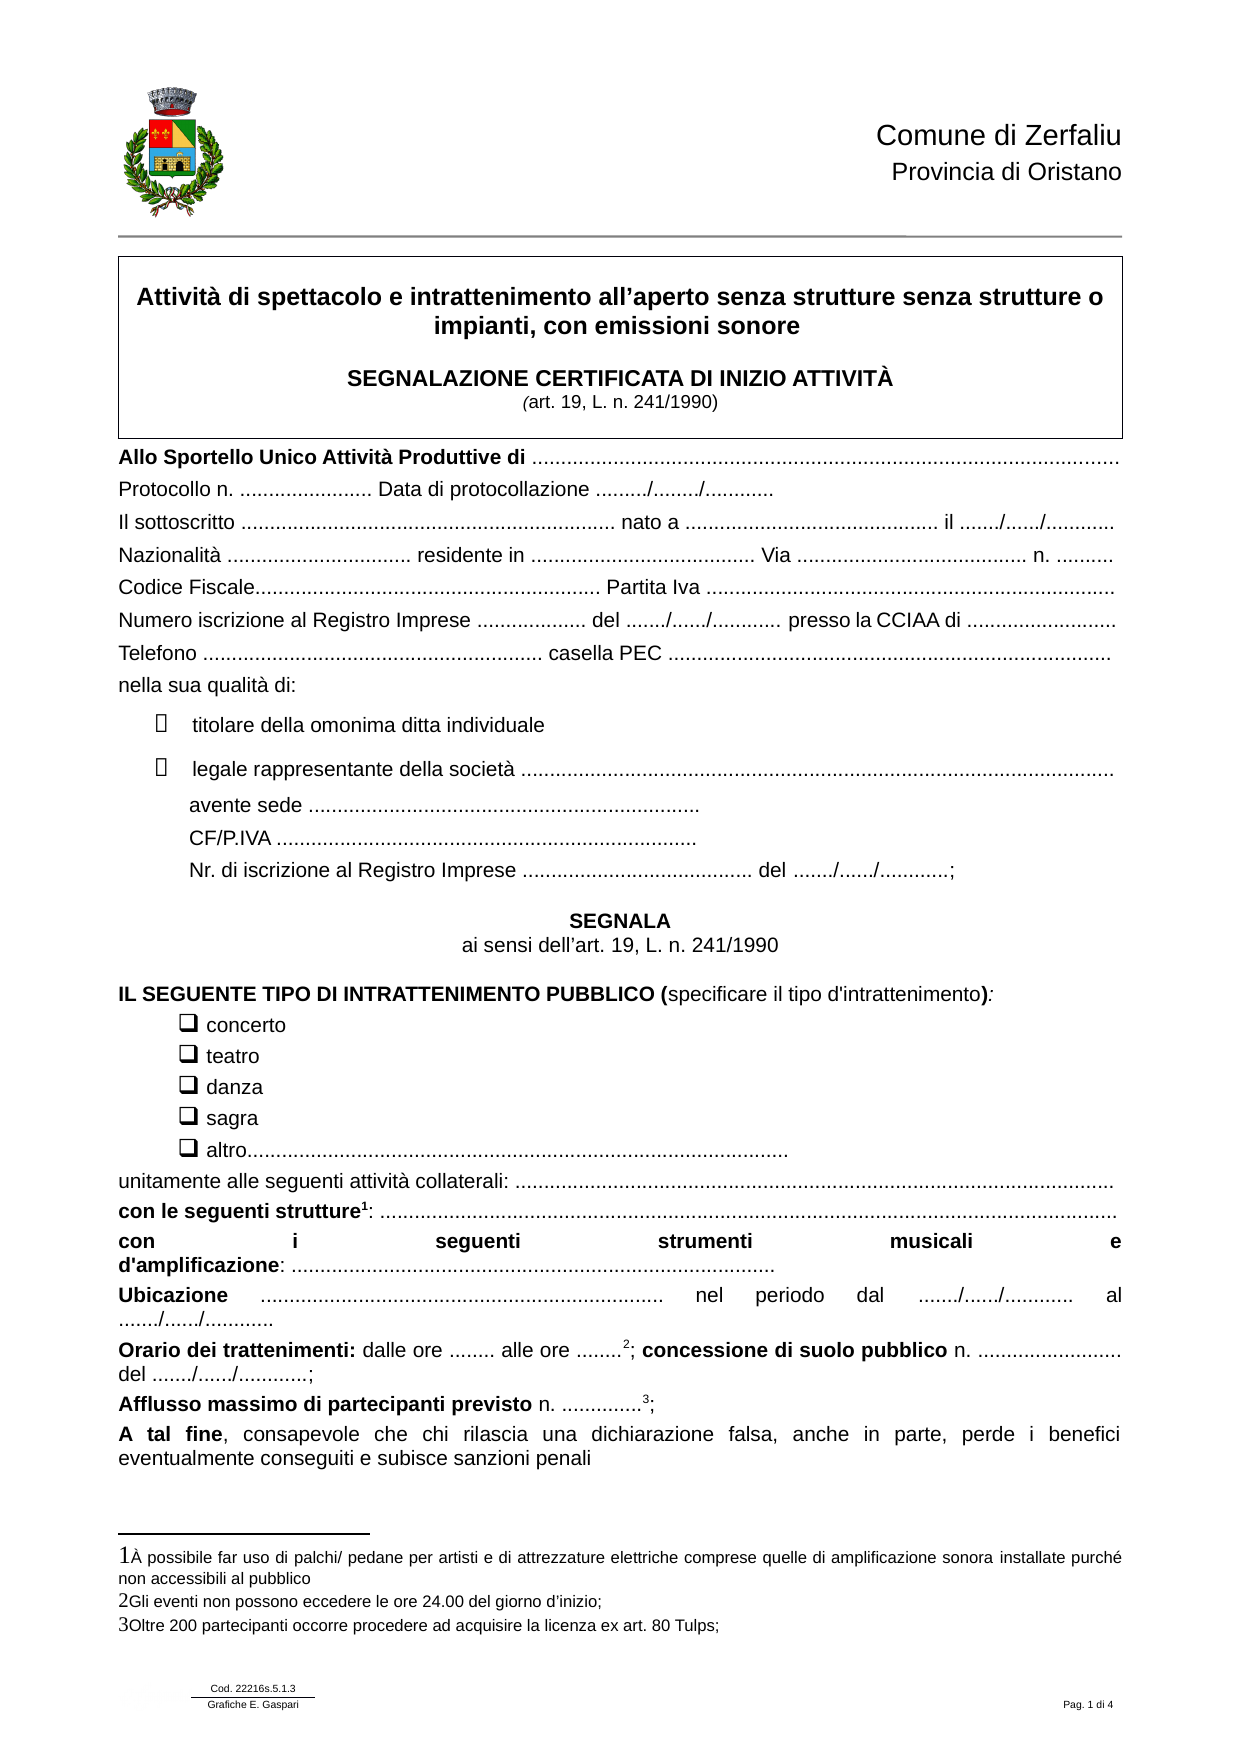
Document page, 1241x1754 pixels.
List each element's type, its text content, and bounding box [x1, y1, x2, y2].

text  altro.............................................................................................. [177, 1137, 1122, 1162]
text Codice Fiscale............................................................ Partita Iva ....................................................................... [118, 575, 1122, 599]
text ai sensi dell’art. 19, L. n. 241/1990 [118, 933, 1122, 957]
text Telefono ........................................................... casella PEC ............................................................................. [118, 640, 1122, 664]
table_header Attività di spettacolo e intrattenimento all’aperto senza strutture senza strutture o impianti, con emissioni sonore SEGNALAZIONE CERTIFICATA DI INIZIO ATTIVITÀ (art. 19, L. n. 241/1990) [119, 257, 1122, 437]
text Protocollo n. ....................... Data di protocollazione ........./......../............ [118, 477, 1122, 501]
text Ubicazione ...................................................................... nel periodo dal ......./....../............ al ......./....../............ [118, 1283, 1122, 1331]
text Orario dei trattenimenti: dalle ore ........ alle ore ........; concessione di suolo pubblico n. ......................... del ......./....../............; [118, 1337, 1122, 1385]
text SEGNALA [118, 909, 1122, 933]
text Il sottoscritto ................................................................. nato a ............................................ il ......./....../............ [118, 510, 1122, 534]
text A tal fine, consapevole che chi rilascia una dichiarazione falsa, anche in parte, perde i benefici eventualmente conseguiti e subisce sanzioni penali [118, 1422, 1122, 1470]
text Nazionalità ................................ residente in ....................................... Via ........................................ n. .......... [118, 542, 1122, 566]
text CF/P.IVA ......................................................................... [189, 825, 1122, 849]
text  sagra [177, 1106, 1122, 1131]
picture [122, 87, 224, 219]
text À possibile far uso di palchi/ pedane per artisti e di attrezzature elettriche comprese quelle di amplificazione sonora installate purché non accessibili al pubblico [118, 1540, 1122, 1588]
text Numero iscrizione al Registro Imprese ................... del ......./....../............ presso la CCIAA di .......................... [118, 608, 1122, 632]
text  concerto [177, 1012, 1122, 1037]
text Comune di Zerfaliu [224, 118, 1122, 152]
text Nr. di iscrizione al Registro Imprese ........................................ del ......./....../............; [189, 858, 1122, 882]
text Oltre 200 partecipanti occorre procedere ad acquisire la licenza ex art. 80 Tulps; [118, 1612, 1122, 1636]
text con i seguenti strumenti musicali e d'amplificazione: .................................................................................... [118, 1229, 1122, 1277]
text  teatro [177, 1044, 1122, 1069]
text con le seguenti strutture: ................................................................................................................................ [118, 1199, 1122, 1223]
text nella sua qualità di: [118, 673, 1122, 697]
text unitamente alle seguenti attività collaterali: ........................................................................................................ [118, 1169, 1122, 1193]
text  danza [177, 1075, 1122, 1100]
text Afflusso massimo di partecipanti previsto n. ..............; [118, 1392, 1122, 1416]
text  titolare della omonima ditta individuale [153, 706, 1122, 739]
text  legale rappresentante della società ....................................................................................................... [153, 749, 1122, 783]
text avente sede .................................................................... [189, 793, 1122, 817]
text Provincia di Oristano [224, 157, 1122, 185]
text Gli eventi non possono eccedere le ore 24.00 del giorno d’inizio; [118, 1588, 1122, 1612]
text Allo Sportello Unico Attività Produttive di [118, 445, 1122, 469]
text IL SEGUENTE TIPO DI INTRATTENIMENTO PUBBLICO (specificare il tipo d'intrattenimento): [118, 982, 1122, 1006]
